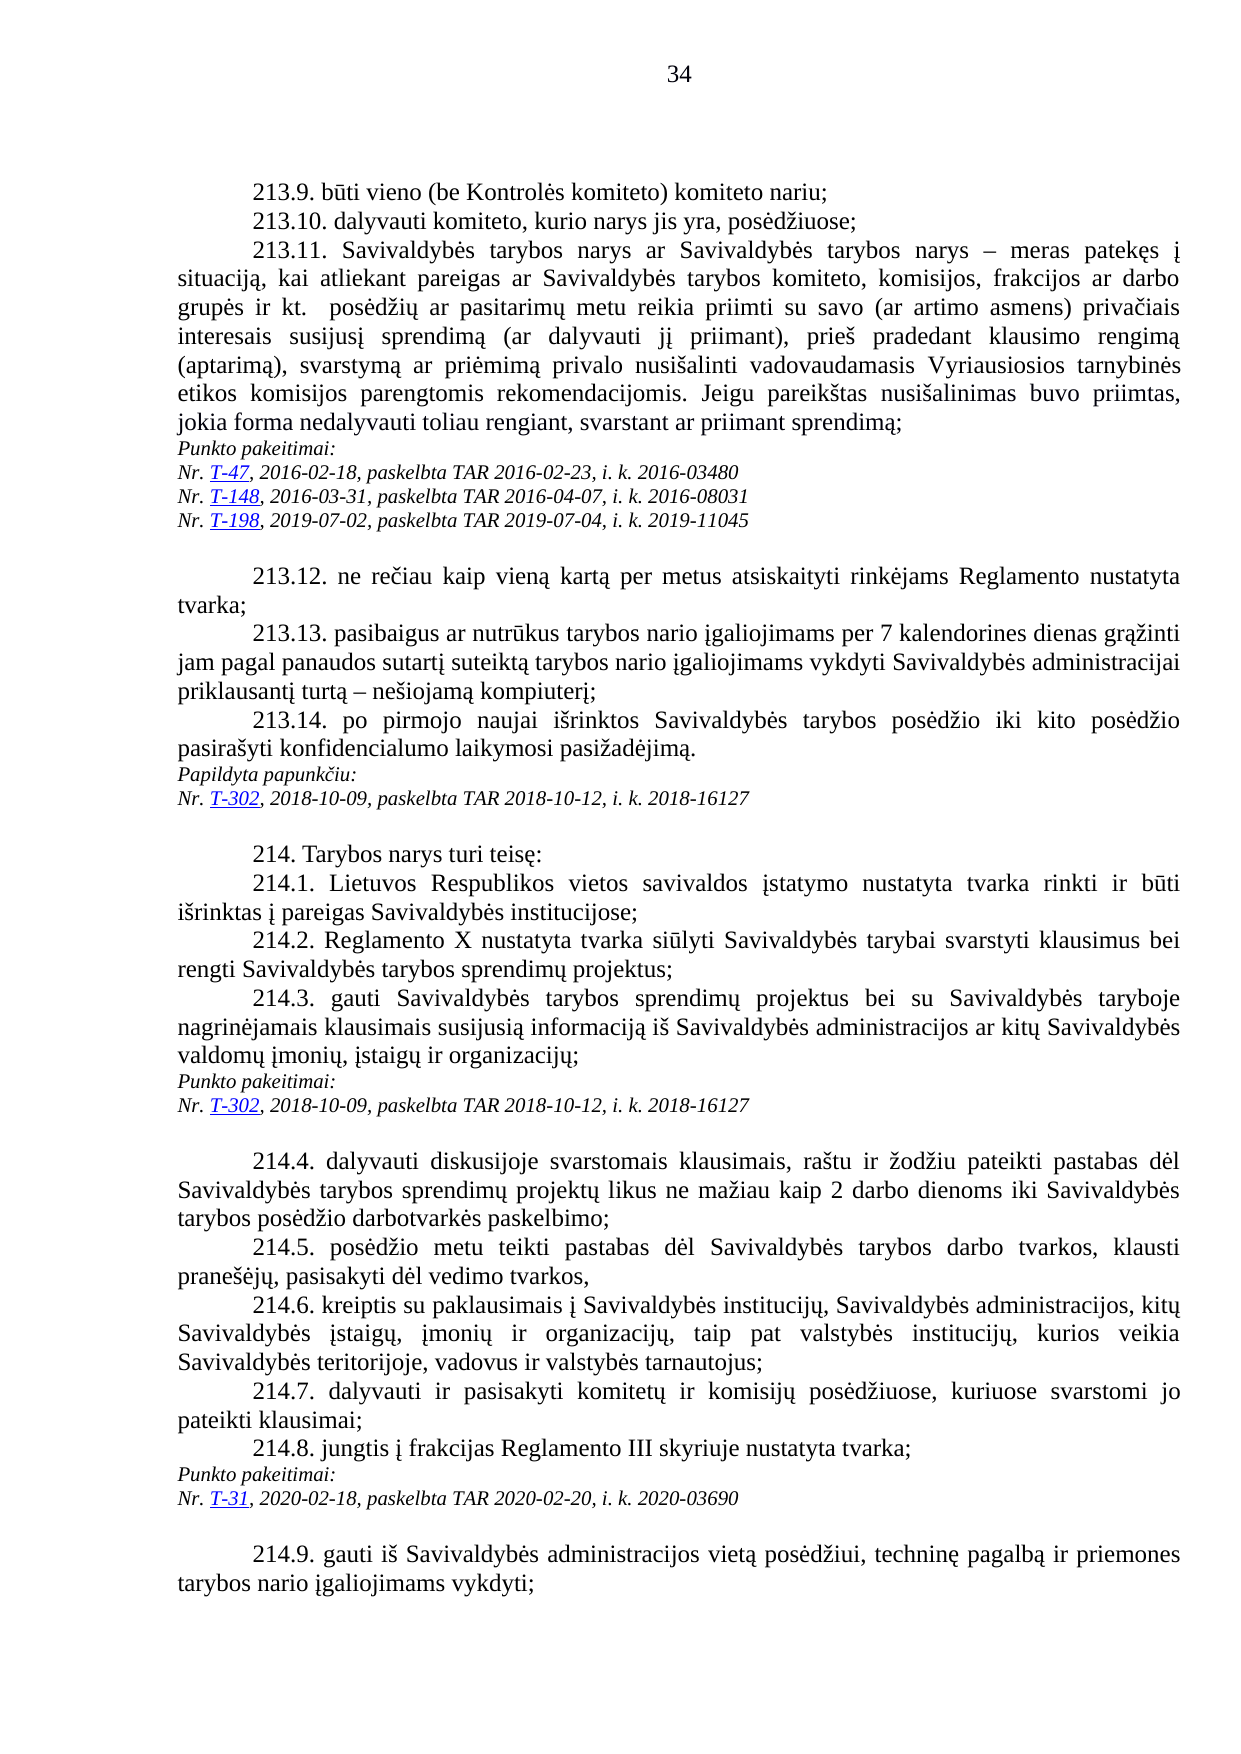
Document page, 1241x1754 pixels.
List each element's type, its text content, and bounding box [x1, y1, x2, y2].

text 214.7. dalyvauti ir pasisakyti komitetų ir komisijų posėdžiuose, kuriuose svarstomi jo pateikti klausimai; [177, 1376, 1181, 1433]
text Punkto pakeitimai: [177, 436, 1181, 460]
text Nr. T-148, 2016-03-31, paskelbta TAR 2016-04-07, i. k. 2016-08031 [177, 484, 1181, 508]
text 213.12. ne rečiau kaip vieną kartą per metus atsiskaityti rinkėjams Reglamento nustatyta tvarka; [177, 561, 1181, 618]
text 214.2. Reglamento X nustatyta tvarka siūlyti Savivaldybės tarybai svarstyti klausimus bei rengti Savivaldybės tarybos sprendimų projektus; [177, 925, 1181, 983]
text 214. Tarybos narys turi teisę: [177, 839, 1181, 868]
text Nr. T-198, 2019-07-02, paskelbta TAR 2019-07-04, i. k. 2019-11045 [177, 508, 1181, 532]
text Punkto pakeitimai: [177, 1069, 1181, 1093]
text 214.5. posėdžio metu teikti pastabas dėl Savivaldybės tarybos darbo tvarkos, klausti pranešėjų, pasisakyti dėl vedimo tvarkos, [177, 1232, 1181, 1290]
text 213.13. pasibaigus ar nutrūkus tarybos nario įgaliojimams per 7 kalendorines dienas grąžinti jam pagal panaudos sutartį suteiktą tarybos nario įgaliojimams vykdyti Savivaldybės administracijai priklausantį turtą – nešiojamą kompiuterį; [177, 618, 1181, 705]
text 214.6. kreiptis su paklausimais į Savivaldybės institucijų, Savivaldybės administracijos, kitų Savivaldybės įstaigų, įmonių ir organizacijų, taip pat valstybės institucijų, kurios veikia Savivaldybės teritorijoje, vadovus ir valstybės tarnautojus; [177, 1290, 1181, 1376]
text Nr. T-302, 2018-10-09, paskelbta TAR 2018-10-12, i. k. 2018-16127 [177, 1093, 1181, 1117]
text 213.9. būti vieno (be Kontrolės komiteto) komiteto nariu; [177, 177, 1181, 206]
text 214.3. gauti Savivaldybės tarybos sprendimų projektus bei su Savivaldybės taryboje nagrinėjamais klausimais susijusią informaciją iš Savivaldybės administracijos ar kitų Savivaldybės valdomų įmonių, įstaigų ir organizacijų; [177, 983, 1181, 1069]
text 213.14. po pirmojo naujai išrinktos Savivaldybės tarybos posėdžio iki kito posėdžio pasirašyti konfidencialumo laikymosi pasižadėjimą. [177, 705, 1181, 762]
text Nr. T-47, 2016-02-18, paskelbta TAR 2016-02-23, i. k. 2016-03480 [177, 460, 1181, 484]
text 213.11. Savivaldybės tarybos narys ar Savivaldybės tarybos narys – meras patekęs į situaciją, kai atliekant pareigas ar Savivaldybės tarybos komiteto, komisijos, frakcijos ar darbo grupės ir kt. posėdžių ar pasitarimų metu reikia priimti su savo (ar artimo asmens) privačiais interesais susijusį sprendimą (ar dalyvauti jį priimant), prieš pradedant klausimo rengimą (aptarimą), svarstymą ar priėmimą privalo nusišalinti vadovaudamasis Vyriausiosios tarnybinės etikos komisijos parengtomis rekomendacijomis. Jeigu pareikštas nusišalinimas buvo priimtas, jokia forma nedalyvauti toliau rengiant, svarstant ar priimant sprendimą; [177, 235, 1181, 436]
text Punkto pakeitimai: [177, 1462, 1181, 1486]
text Nr. T-31, 2020-02-18, paskelbta TAR 2020-02-20, i. k. 2020-03690 [177, 1486, 1181, 1510]
text 214.8. jungtis į frakcijas Reglamento III skyriuje nustatyta tvarka; [177, 1433, 1181, 1462]
text 214.4. dalyvauti diskusijoje svarstomais klausimais, raštu ir žodžiu pateikti pastabas dėl Savivaldybės tarybos sprendimų projektų likus ne mažiau kaip 2 darbo dienoms iki Savivaldybės tarybos posėdžio darbotvarkės paskelbimo; [177, 1146, 1181, 1232]
text 213.10. dalyvauti komiteto, kurio narys jis yra, posėdžiuose; [177, 206, 1181, 235]
text 214.1. Lietuvos Respublikos vietos savivaldos įstatymo nustatyta tvarka rinkti ir būti išrinktas į pareigas Savivaldybės institucijose; [177, 868, 1181, 925]
text Papildyta papunkčiu: [177, 762, 1181, 786]
text 214.9. gauti iš Savivaldybės administracijos vietą posėdžiui, techninę pagalbą ir priemones tarybos nario įgaliojimams vykdyti; [177, 1539, 1181, 1597]
text Nr. T-302, 2018-10-09, paskelbta TAR 2018-10-12, i. k. 2018-16127 [177, 786, 1181, 810]
